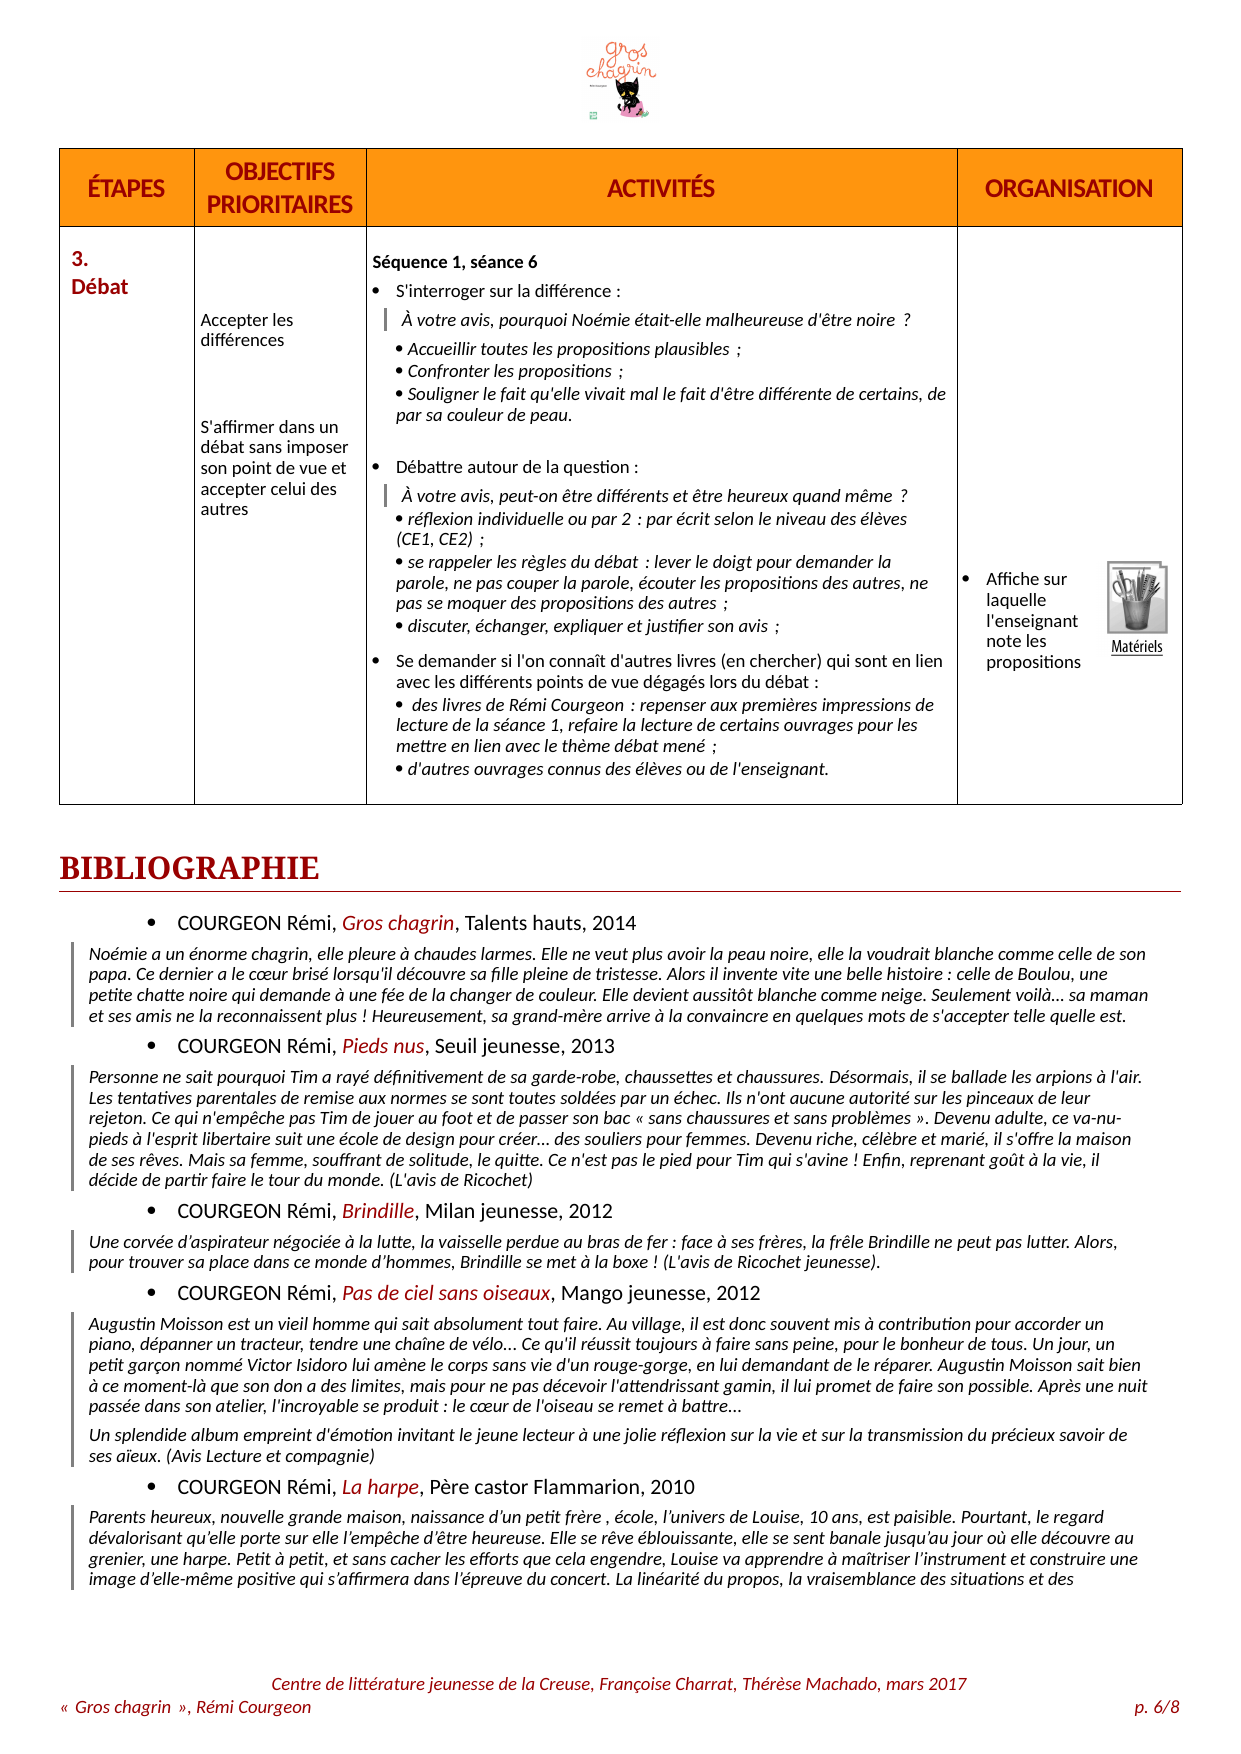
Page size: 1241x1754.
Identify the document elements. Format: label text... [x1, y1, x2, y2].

table_header étapes [60, 149, 194, 226]
text Noémie a un énorme chagrin, elle pleure à chaudes larmes. Elle ne veut plus avoir la peau noire, elle la voudrait blanche comme celle de son papa. Ce dernier a le cœur brisé lorsqu'il découvre sa fille pleine de tristesse. Alors il invente vite une belle histoire : celle de Boulou, une petite chatte noire qui demande à une fée de la changer de couleur. Elle devient aussitôt blanche comme neige. Seulement voilà… sa maman et ses amis ne la reconnaissent plus ! Heureusement, sa grand-mère arrive à la convaincre en quelques mots de s'accepter telle quelle est. [74, 942, 1152, 1027]
table_cell 3. Débat [60, 227, 194, 803]
text Parents heureux, nouvelle grande maison, naissance d’un petit frère , école, l’univers de Louise, 10 ans, est paisible. Pourtant, le regard dévalorisant qu’elle porte sur elle l’empêche d’être heureuse. Elle se rêve éblouissante, elle se sent banale jusqu’au jour où elle découvre au grenier, une harpe. Petit à petit, et sans cacher les efforts que cela engendre, Louise va apprendre à maîtriser l’instrument et construire une image d’elle-même positive qui s’affirmera dans l’épreuve du concert. La linéarité du propos, la vraisemblance des situations et des [74, 1505, 1152, 1590]
subtitle Bibliographie [59, 846, 1181, 891]
list COURGEON Rémi, Gros chagrin, Talents hauts, 2014 [148, 909, 1181, 936]
list COURGEON Rémi, Pieds nus, Seuil jeunesse, 2013 [148, 1033, 1181, 1059]
list COURGEON Rémi, Pas de ciel sans oiseaux, Mango jeunesse, 2012 [148, 1279, 1181, 1306]
picture [1096, 561, 1168, 657]
table_cell Accepter les différences S'affirmer dans un débat sans imposer son point de vue et accepter celui des autres [195, 227, 366, 803]
table_header Objectifs prioritaires [195, 149, 366, 226]
table_cell Séquence 1, séance 6 S'interroger sur la différence : À votre avis, pourquoi Noémie était-elle malheureuse d'être noire ? Accueillir toutes les propositions plausibles ; Confronter les propositions ; Souligner le fait qu'elle vivait mal le fait d'être différente de certains, de par sa couleur de peau. Débattre autour de la question : À votre avis, peut-on être différents et être heureux quand même ? réflexion individuelle ou par 2 : par écrit selon le niveau des élèves (CE1, CE2) ; se rappeler les règles du débat : lever le doigt pour demander la parole, ne pas couper la parole, écouter les propositions des autres, ne pas se moquer des propositions des autres ; discuter, échanger, expliquer et justifier son avis ; Se demander si l'on connaît d'autres livres (en chercher) qui sont en lien avec les différents points de vue dégagés lors du débat : des livres de Rémi Courgeon : repenser aux premières impressions de lecture de la séance 1, refaire la lecture de certains ouvrages pour les mettre en lien avec le thème débat mené ; d'autres ouvrages connus des élèves ou de l'enseignant. [367, 227, 957, 803]
list COURGEON Rémi, La harpe, Père castor Flammarion, 2010 [148, 1473, 1181, 1499]
text Une corvée d’aspirateur négociée à la lutte, la vaisselle perdue au bras de fer : face à ses frères, la frêle Brindille ne peut pas lutter. Alors, pour trouver sa place dans ce monde d’hommes, Brindille se met à la boxe ! (L'avis de Ricochet jeunesse). [74, 1230, 1152, 1273]
table_header Organisation [958, 149, 1182, 226]
picture [580, 36, 660, 123]
table_cell Affiche sur laquelle l'enseignant note les propositions [958, 227, 1182, 803]
text Un splendide album empreint d'émotion invitant le jeune lecteur à une jolie réflexion sur la vie et sur la transmission du précieux savoir de ses aïeux. (Avis Lecture et compagnie) [74, 1423, 1152, 1467]
list COURGEON Rémi, Brindille, Milan jeunesse, 2012 [148, 1197, 1181, 1224]
text Personne ne sait pourquoi Tim a rayé définitivement de sa garde-robe, chaussettes et chaussures. Désormais, il se ballade les arpions à l'air. Les tentatives parentales de remise aux normes se sont toutes soldées par un échec. Ils n'ont aucune autorité sur les pinceaux de leur rejeton. Ce qui n'empêche pas Tim de jouer au foot et de passer son bac « sans chaussures et sans problèmes ». Devenu adulte, ce va-nu-pieds à l'esprit libertaire suit une école de design pour créer… des souliers pour femmes. Devenu riche, célèbre et marié, il s'offre la maison de ses rêves. Mais sa femme, souffrant de solitude, le quitte. Ce n'est pas le pied pour Tim qui s'avine ! Enfin, reprenant goût à la vie, il décide de partir faire le tour du monde. (L'avis de Ricochet) [74, 1065, 1152, 1191]
text Augustin Moisson est un vieil homme qui sait absolument tout faire. Au village, il est donc souvent mis à contribution pour accorder un piano, dépanner un tracteur, tendre une chaîne de vélo... Ce qu'il réussit toujours à faire sans peine, pour le bonheur de tous. Un jour, un petit garçon nommé Victor Isidoro lui amène le corps sans vie d'un rouge-gorge, en lui demandant de le réparer. Augustin Moisson sait bien à ce moment-là que son don a des limites, mais pour ne pas décevoir l'attendrissant gamin, il lui promet de faire son possible. Après une nuit passée dans son atelier, l'incroyable se produit : le cœur de l'oiseau se remet à battre... [74, 1312, 1152, 1417]
table_header Activités [367, 149, 957, 226]
